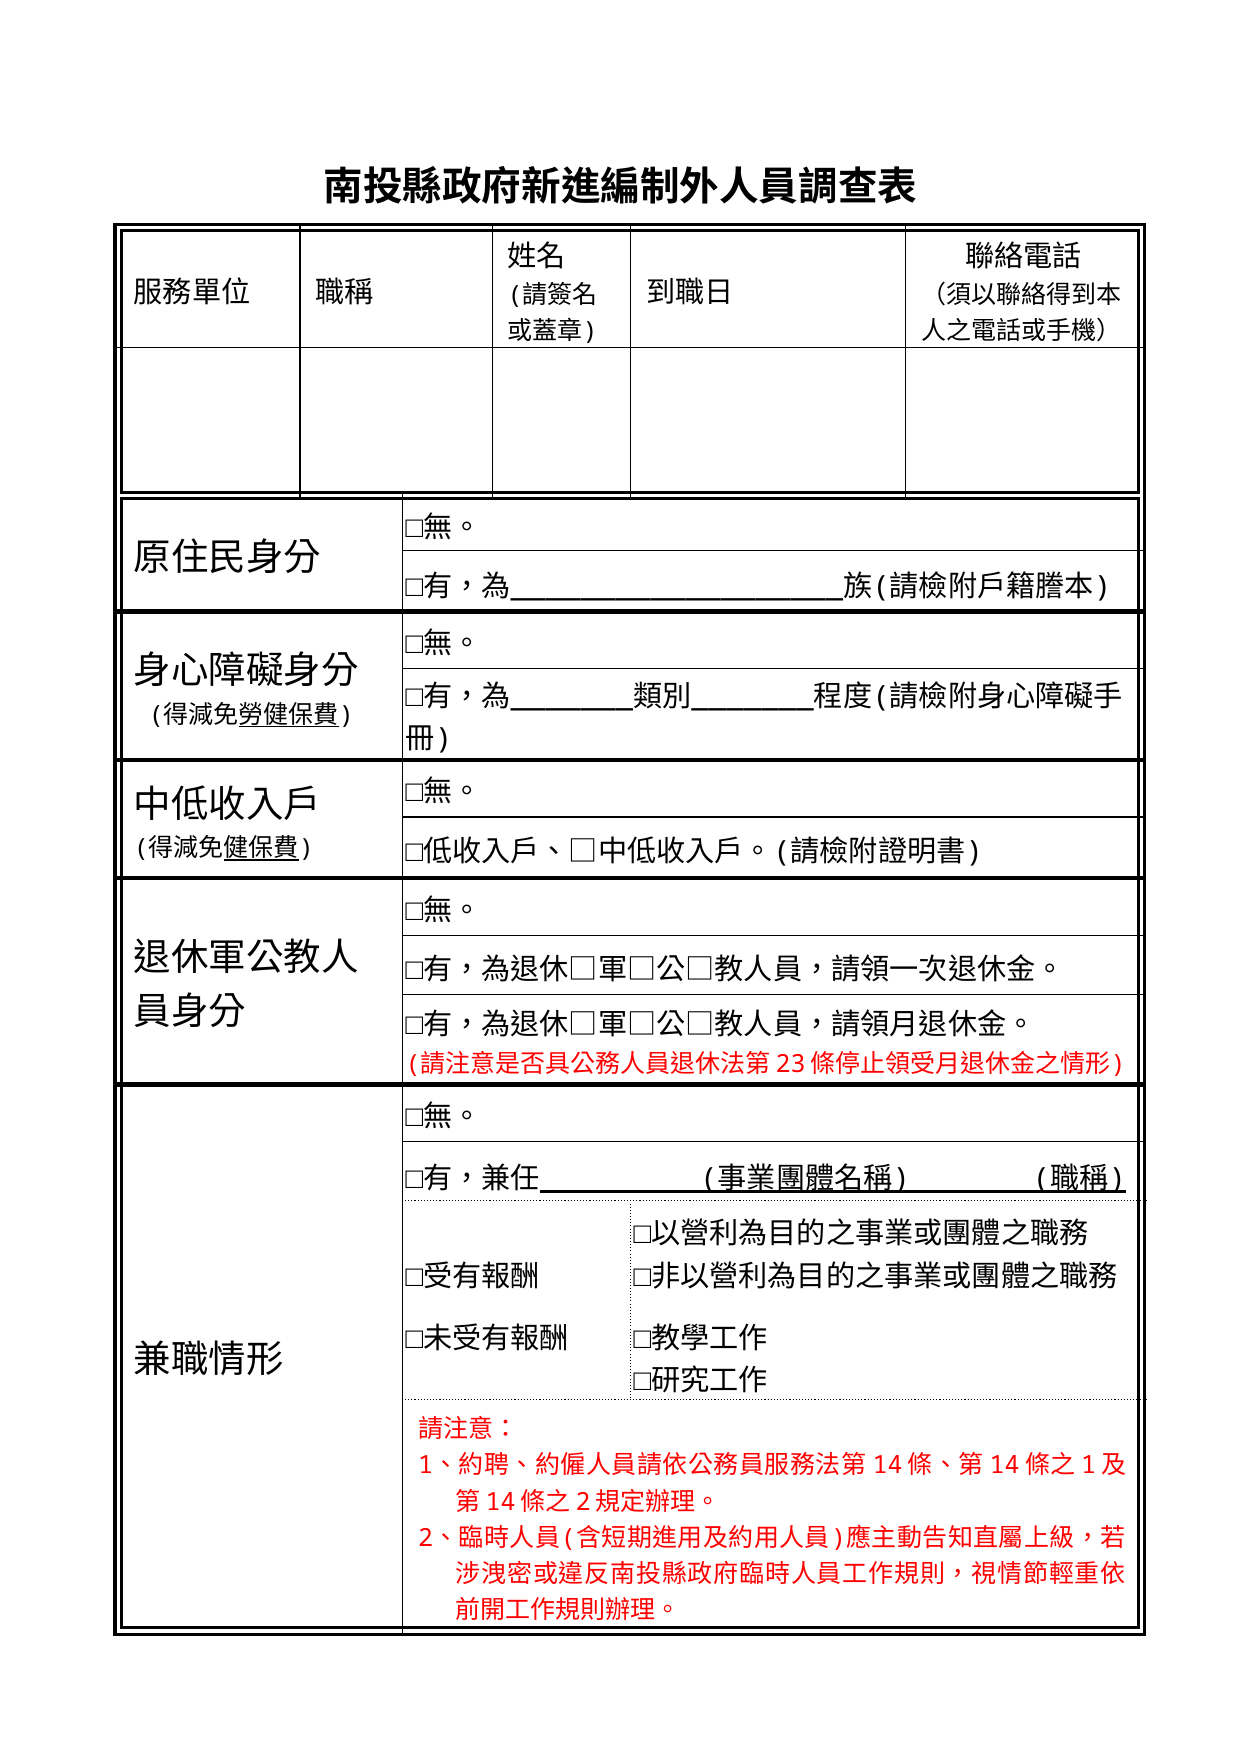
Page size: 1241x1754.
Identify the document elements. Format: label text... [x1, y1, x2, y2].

table_cell □有，兼任 (事業團體名稱) (職稱) [403, 1142, 1137, 1200]
table_cell □無。 [403, 614, 1137, 668]
table_cell □以營利為目的之事業或團體之職務 □非以營利為目的之事業或團體之職務 □教學工作 □研究工作 [630, 1200, 1137, 1399]
table_cell [123, 348, 299, 491]
table_header 職稱 [301, 232, 492, 347]
table_header 聯絡電話 （須以聯絡得到本人之電話或手機） [906, 226, 1142, 347]
table_cell □有，為退休□軍□公□教人員，請領月退休金。 (請注意是否具公務人員退休法第23條停止領受月退休金之情形) [403, 995, 1137, 1082]
table_cell □受有報酬 □未受有報酬 [403, 1200, 630, 1399]
table_header 服務單位 [118, 226, 299, 347]
table_cell 中低收入戶 (得減免健保費) [123, 762, 402, 876]
table_cell □有，為___________________族(請檢附戶籍謄本) [403, 551, 1137, 609]
table_cell □無。 [403, 762, 1137, 816]
table_cell 原住民身分 [123, 500, 402, 609]
table_cell [631, 348, 905, 491]
table_cell [906, 491, 1142, 550]
table_cell [301, 348, 492, 491]
table_cell □低收入戶、□中低收入戶。(請檢附證明書) [403, 818, 1137, 876]
table_cell □無。 [403, 1087, 1137, 1141]
table_cell 原住民身分 [118, 491, 299, 609]
table_cell □有，為_______類別_______程度(請檢附身心障礙手冊) [403, 669, 1137, 757]
table_cell 退休軍公教人員身分 [123, 880, 402, 1082]
table_cell 身心障礙身分 (得減免勞健保費) [123, 614, 402, 757]
table_cell 請注意： 1、約聘、約僱人員請依公務員服務法第14條、第14條之1及第14條之2規定辦理。 2、臨時人員(含短期進用及約用人員)應主動告知直屬上級，若涉洩密或違反南投縣政府臨時人員工作規則，視情節輕重依前開工作規則辦理。 [403, 1399, 1137, 1626]
table_cell [493, 348, 630, 491]
table_header 姓名 (請簽名或蓋章) [493, 232, 630, 347]
table_cell □無。 [403, 880, 1137, 934]
text 南投縣政府新進編制外人員調查表 [118, 142, 1122, 204]
table_cell [906, 348, 1137, 491]
table_cell 兼職情形 [123, 1087, 402, 1626]
table_cell □無。 [403, 500, 1137, 550]
table_header 到職日 [631, 232, 905, 347]
table_cell □有，為退休□軍□公□教人員，請領一次退休金。 [403, 936, 1137, 994]
